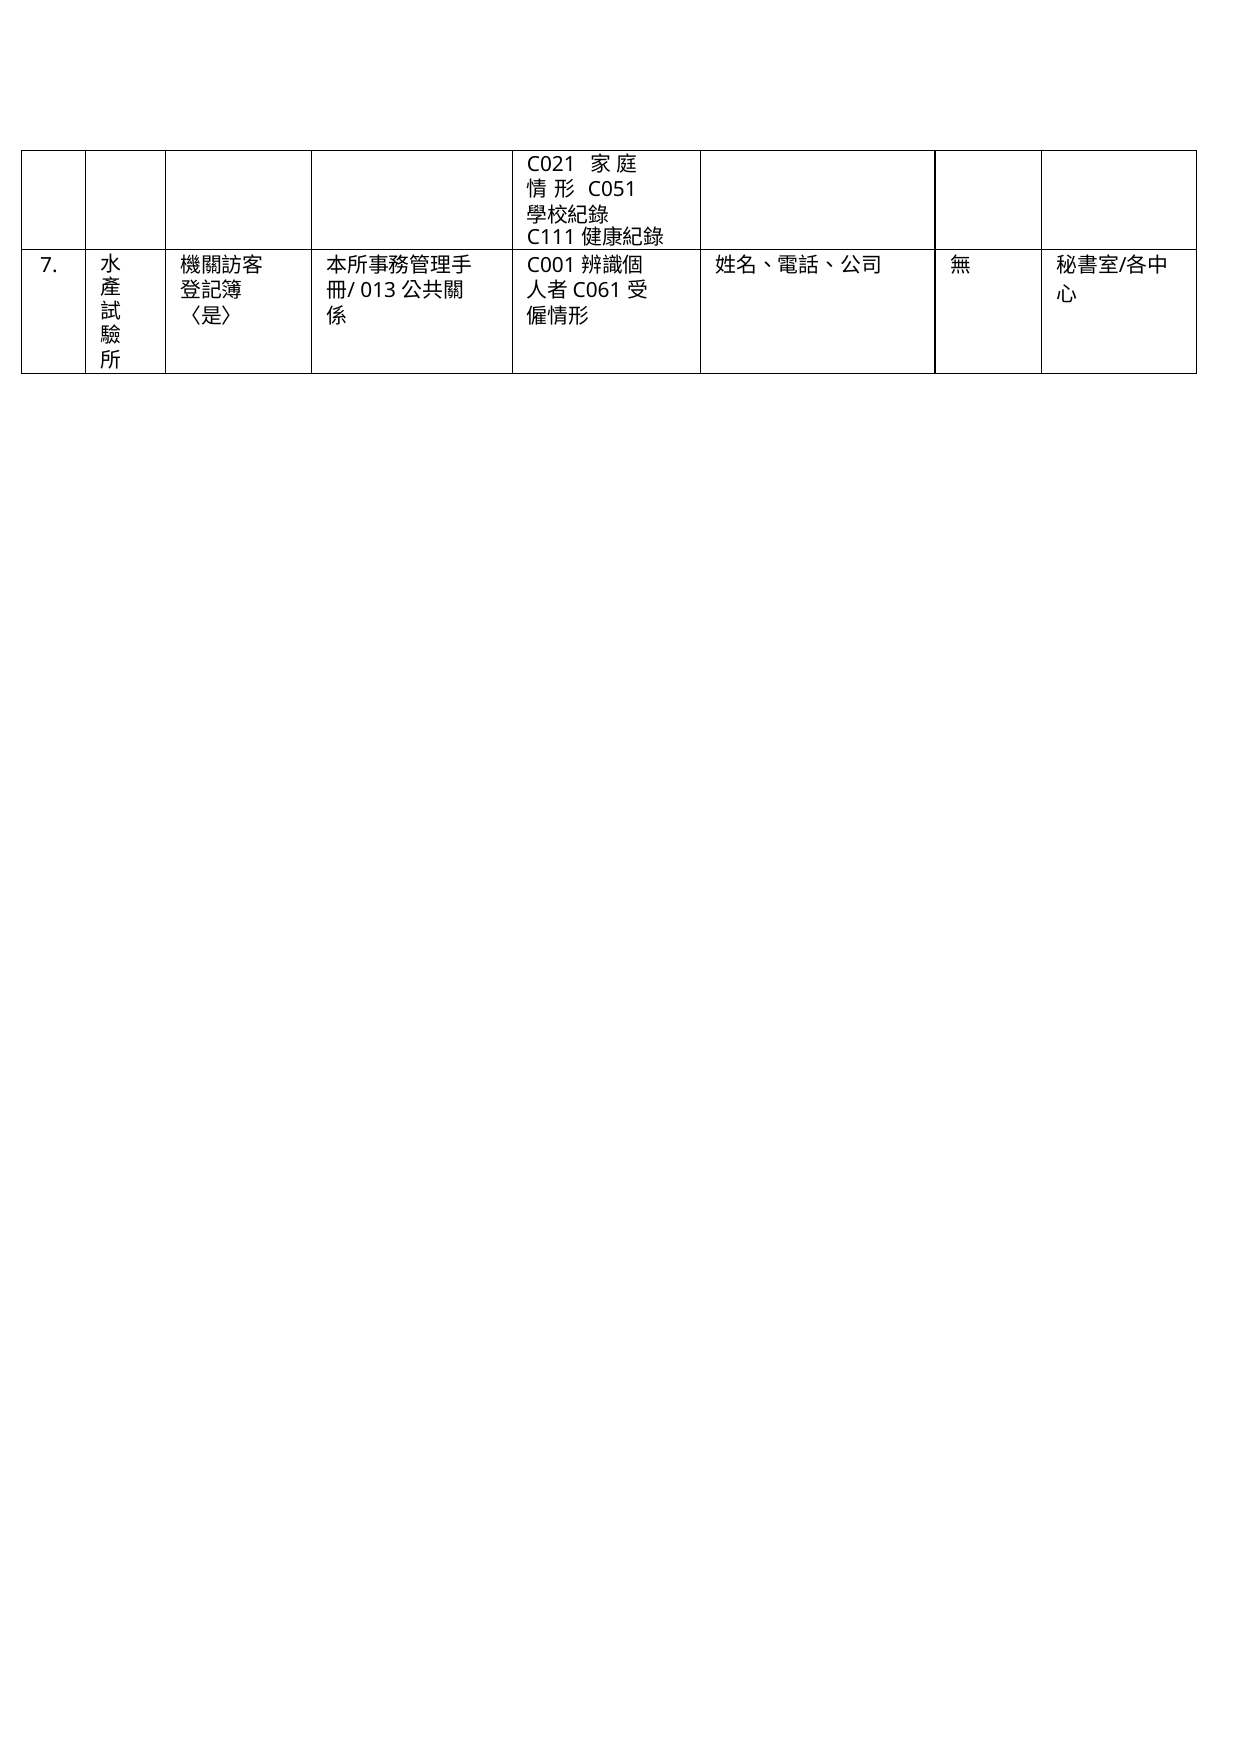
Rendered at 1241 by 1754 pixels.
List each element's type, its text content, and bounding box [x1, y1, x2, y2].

table_cell [936, 151, 1041, 249]
table_cell C001 辨識個人者C061 受僱情形 [513, 250, 700, 373]
table_cell 本所事務管理手冊/ 013 公共關係 [312, 250, 512, 373]
table_cell 秘書室/各中心 [1042, 250, 1196, 373]
table_cell [166, 151, 311, 249]
table_cell 機關訪客登記簿〈是〉 [166, 250, 311, 373]
table_cell [701, 151, 934, 249]
table_cell [86, 151, 165, 249]
table_cell [1042, 151, 1196, 249]
table_cell 無 [936, 250, 1041, 373]
table_cell C021 家庭情形C051 學校紀錄 C111 健康紀錄 [513, 151, 700, 249]
table_cell [22, 151, 85, 249]
table_cell 水產試驗所 [86, 250, 165, 373]
table_cell 姓名、電話、公司 [701, 250, 934, 373]
table_cell 7. [22, 250, 85, 373]
table_cell [312, 151, 512, 249]
